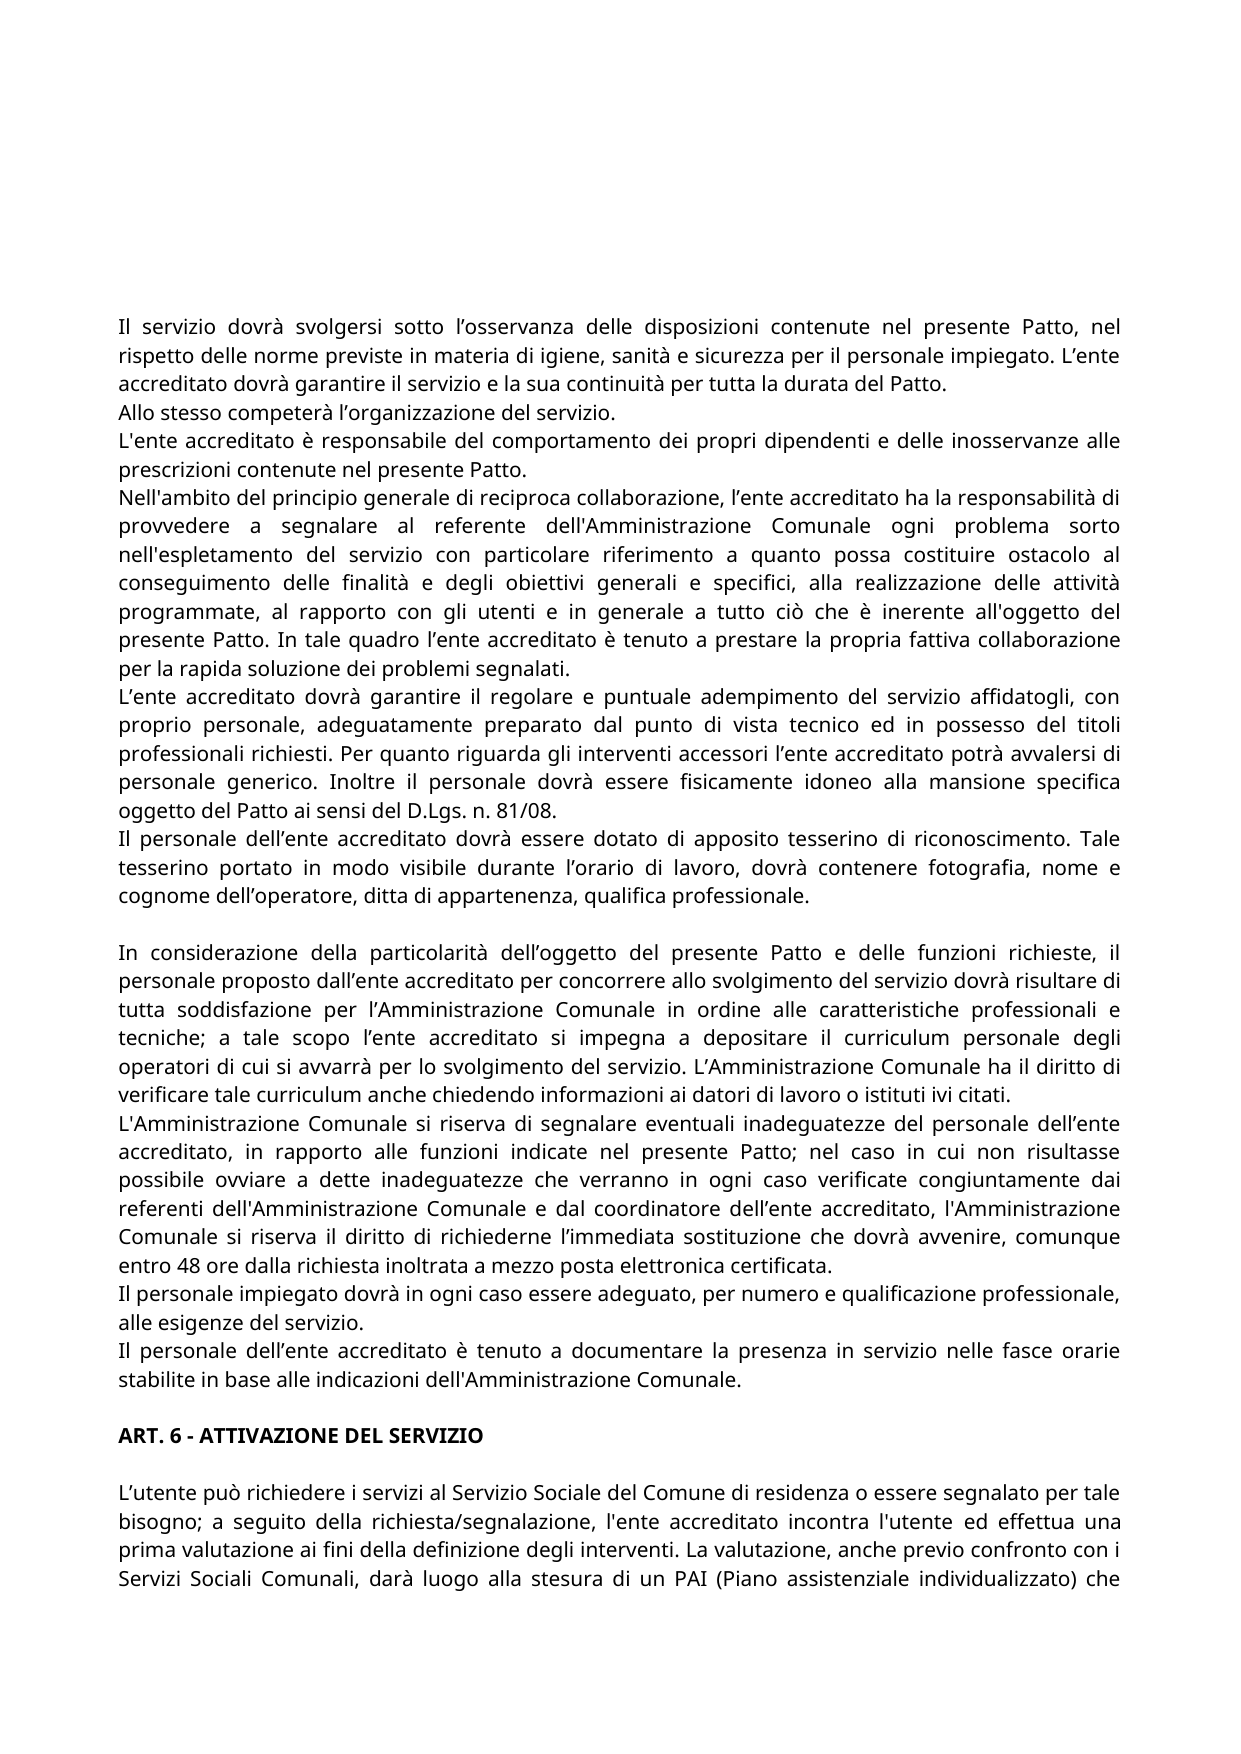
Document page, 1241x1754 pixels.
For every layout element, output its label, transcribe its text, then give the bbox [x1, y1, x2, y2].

text ART. 6 - ATTIVAZIONE DEL SERVIZIO [118, 1422, 1122, 1450]
text Il personale impiegato dovrà in ogni caso essere adeguato, per numero e qualificazione professionale, alle esigenze del servizio. [118, 1279, 1122, 1336]
text In considerazione della particolarità dell’oggetto del presente Patto e delle funzioni richieste, il personale proposto dall’ente accreditato per concorrere allo svolgimento del servizio dovrà risultare di tutta soddisfazione per l’Amministrazione Comunale in ordine alle caratteristiche professionali e tecniche; a tale scopo l’ente accreditato si impegna a depositare il curriculum personale degli operatori di cui si avvarrà per lo svolgimento del servizio. L’Amministrazione Comunale ha il diritto di verificare tale curriculum anche chiedendo informazioni ai datori di lavoro o istituti ivi citati. [118, 938, 1122, 1109]
text L’ente accreditato dovrà garantire il regolare e puntuale adempimento del servizio affidatogli, con proprio personale, adeguatamente preparato dal punto di vista tecnico ed in possesso del titoli professionali richiesti. Per quanto riguarda gli interventi accessori l’ente accreditato potrà avvalersi di personale generico. Inoltre il personale dovrà essere fisicamente idoneo alla mansione specifica oggetto del Patto ai sensi del D.Lgs. n. 81/08. [118, 682, 1122, 824]
text L'Amministrazione Comunale si riserva di segnalare eventuali inadeguatezze del personale dell’ente accreditato, in rapporto alle funzioni indicate nel presente Patto; nel caso in cui non risultasse possibile ovviare a dette inadeguatezze che verranno in ogni caso verificate congiuntamente dai referenti dell'Amministrazione Comunale e dal coordinatore dell’ente accreditato, l'Amministrazione Comunale si riserva il diritto di richiederne l’immediata sostituzione che dovrà avvenire, comunque entro 48 ore dalla richiesta inoltrata a mezzo posta elettronica certificata. [118, 1109, 1122, 1279]
text Il servizio dovrà svolgersi sotto l’osservanza delle disposizioni contenute nel presente Patto, nel rispetto delle norme previste in materia di igiene, sanità e sicurezza per il personale impiegato. L’ente accreditato dovrà garantire il servizio e la sua continuità per tutta la durata del Patto. [118, 312, 1122, 398]
text Allo stesso competerà l’organizzazione del servizio. [118, 398, 1122, 426]
text L’utente può richiedere i servizi al Servizio Sociale del Comune di residenza o essere segnalato per tale bisogno; a seguito della richiesta/segnalazione, l'ente accreditato incontra l'utente ed effettua una prima valutazione ai fini della definizione degli interventi. La valutazione, anche previo confronto con i Servizi Sociali Comunali, darà luogo alla stesura di un PAI (Piano assistenziale individualizzato) che [118, 1478, 1122, 1592]
text L'ente accreditato è responsabile del comportamento dei propri dipendenti e delle inosservanze alle prescrizioni contenute nel presente Patto. [118, 426, 1122, 483]
text Il personale dell’ente accreditato dovrà essere dotato di apposito tesserino di riconoscimento. Tale tesserino portato in modo visibile durante l’orario di lavoro, dovrà contenere fotografia, nome e cognome dell’operatore, ditta di appartenenza, qualifica professionale. [118, 824, 1122, 910]
text Nell'ambito del principio generale di reciproca collaborazione, l’ente accreditato ha la responsabilità di provvedere a segnalare al referente dell'Amministrazione Comunale ogni problema sorto nell'espletamento del servizio con particolare riferimento a quanto possa costituire ostacolo al conseguimento delle finalità e degli obiettivi generali e specifici, alla realizzazione delle attività programmate, al rapporto con gli utenti e in generale a tutto ciò che è inerente all'oggetto del presente Patto. In tale quadro l’ente accreditato è tenuto a prestare la propria fattiva collaborazione per la rapida soluzione dei problemi segnalati. [118, 483, 1122, 682]
text Il personale dell’ente accreditato è tenuto a documentare la presenza in servizio nelle fasce orarie stabilite in base alle indicazioni dell'Amministrazione Comunale. [118, 1336, 1122, 1393]
